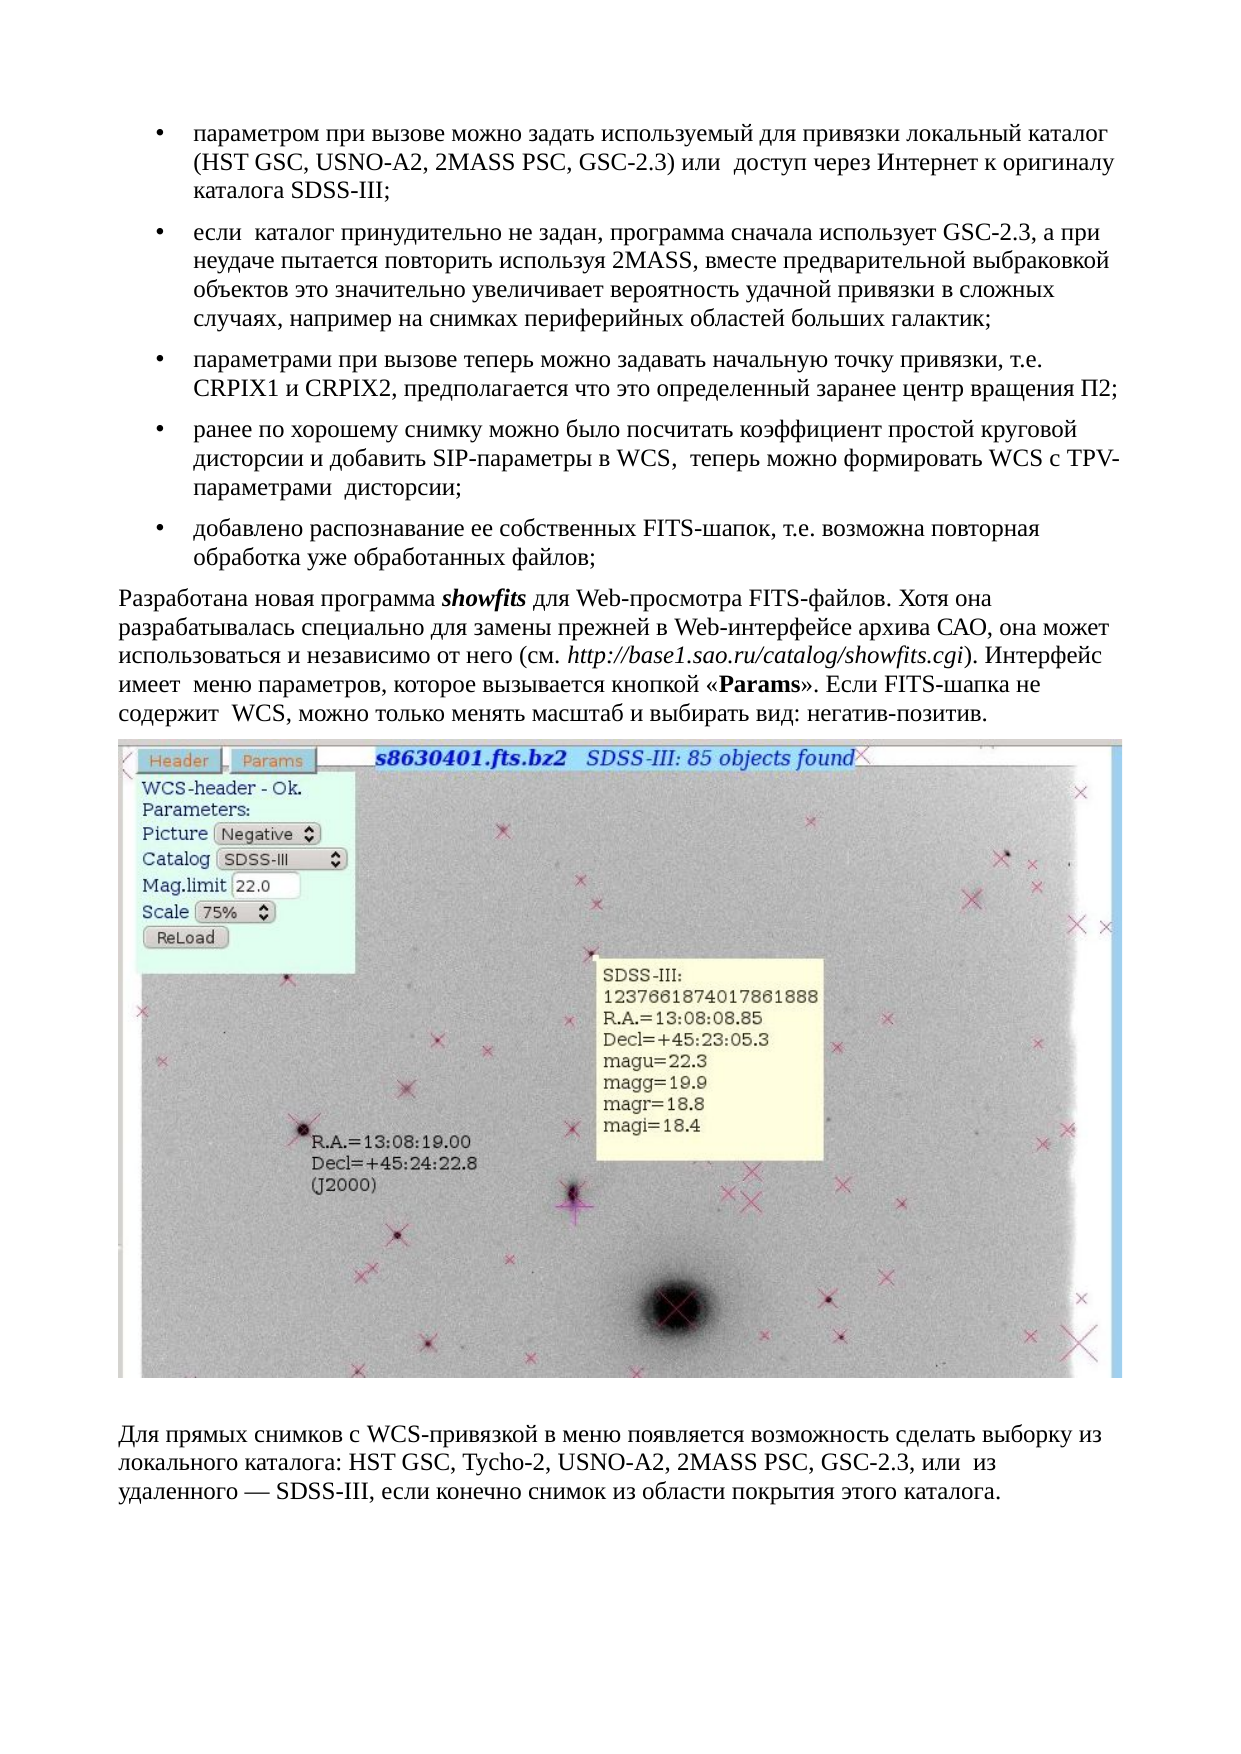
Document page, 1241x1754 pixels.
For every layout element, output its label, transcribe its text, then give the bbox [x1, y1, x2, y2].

picture [118, 739, 1123, 1378]
list параметром при вызове можно задать используемый для привязки локальный каталог (HST GSC, USNO-A2, 2MASS PSC, GSC-2.3) или доступ через Интернет к оригиналу каталога SDSS-III; [156, 118, 1122, 204]
list если каталог принудительно не задан, программа сначала использует GSC-2.3, а при неудаче пытается повторить используя 2MASS, вместе предварительной выбраковкой объектов это значительно увеличивает вероятность удачной привязки в сложных случаях, например на снимках периферийных областей больших галактик; [156, 217, 1122, 332]
list ранее по хорошему снимку можно было посчитать коэффициент простой круговой дисторсии и добавить SIP-параметры в WCS, теперь можно формировать WCS с TPV- параметрами дисторсии; [156, 414, 1122, 501]
list параметрами при вызове теперь можно задавать начальную точку привязки, т.е. CRPIX1 и CRPIX2, предполагается что это определенный заранее центр вращения П2; [156, 344, 1122, 402]
text Разработана новая программа showfits для Web-просмотра FITS-файлов. Хотя она разрабатывалась специально для замены прежней в Web-интерфейсе архива САО, она может использоваться и независимо от него (см. http://base1.sao.ru/catalog/showfits.cgi). Интерфейс имеет меню параметров, которое вызывается кнопкой «Params». Если FITS-шапка не содержит WCS, можно только менять масштаб и выбирать вид: негатив-позитив. [118, 583, 1122, 727]
list добавлено распознавание ее собственных FITS-шапок, т.е. возможна повторная обработка уже обработанных файлов; [156, 513, 1122, 571]
text Для прямых снимков с WCS-привязкой в меню появляется возможность сделать выборку из локального каталога: HST GSC, Tycho-2, USNO-A2, 2MASS PSC, GSC-2.3, или из удаленного — SDSS-III, если конечно снимок из области покрытия этого каталога. [118, 1419, 1122, 1505]
